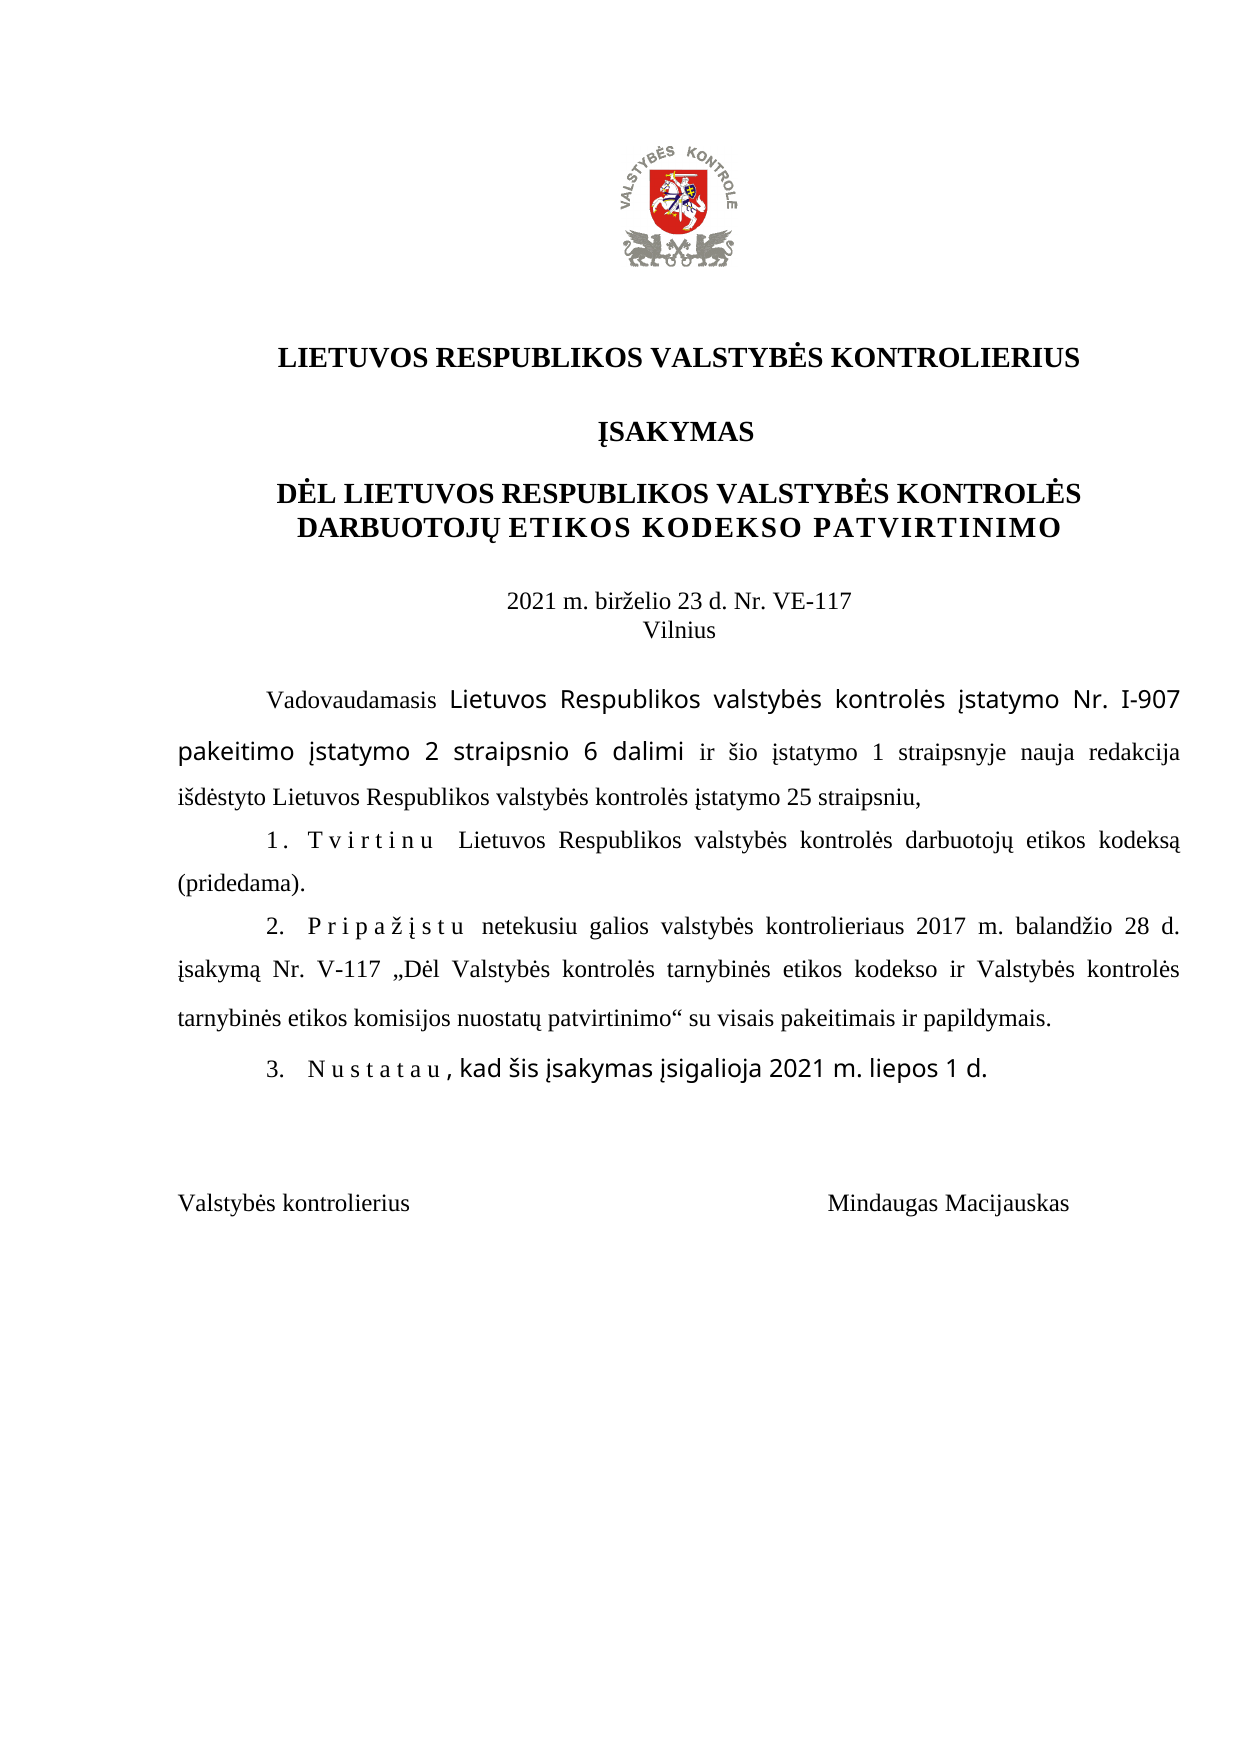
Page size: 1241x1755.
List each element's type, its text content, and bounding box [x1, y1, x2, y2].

text 2. Pripažįstu netekusiu galios valstybės kontrolieriaus 2017 m. balandžio 28 d. įsakymą Nr. V-117 „Dėl Valstybės kontrolės tarnybinės etikos kodekso ir Valstybės kontrolės tarnybinės etikos komisijos nuostatų patvirtinimo“ su visais pakeitimais ir papildymais. [177, 911, 1181, 1034]
text DĖL LIETUVOS RESPUBLIKOS VALSTYBĖS KONTROLĖS DARBUOTOJŲ ETIKOS KODEKSO PATVIRTINIMO [177, 476, 1181, 543]
text LiETUVOS RESPUBLIKOS VALSTYBĖS KONTROLIERIUS [177, 293, 1181, 374]
text 2021 m. birželio 23 d. Nr. VE-117 [177, 586, 1181, 615]
text 1. Tvirtinu Lietuvos Respublikos valstybės kontrolės darbuotojų etikos kodeksą (pridedama). [177, 825, 1181, 897]
text Vilnius [177, 615, 1181, 644]
text ĮSAKYMAS [177, 414, 1181, 447]
text Vadovaudamasis Lietuvos Respublikos valstybės kontrolės įstatymo Nr. I-907 pakeitimo įstatymo 2 straipsnio 6 dalimi ir šio įstatymo 1 straipsnyje nauja redakcija išdėstyto Lietuvos Respublikos valstybės kontrolės įstatymo 25 straipsniu, [177, 682, 1181, 810]
text Valstybės kontrolierius Mindaugas Macijauskas [177, 1188, 1131, 1217]
text 3. Nustatau, kad šis įsakymas įsigalioja 2021 m. liepos 1 d. [177, 1051, 1181, 1085]
